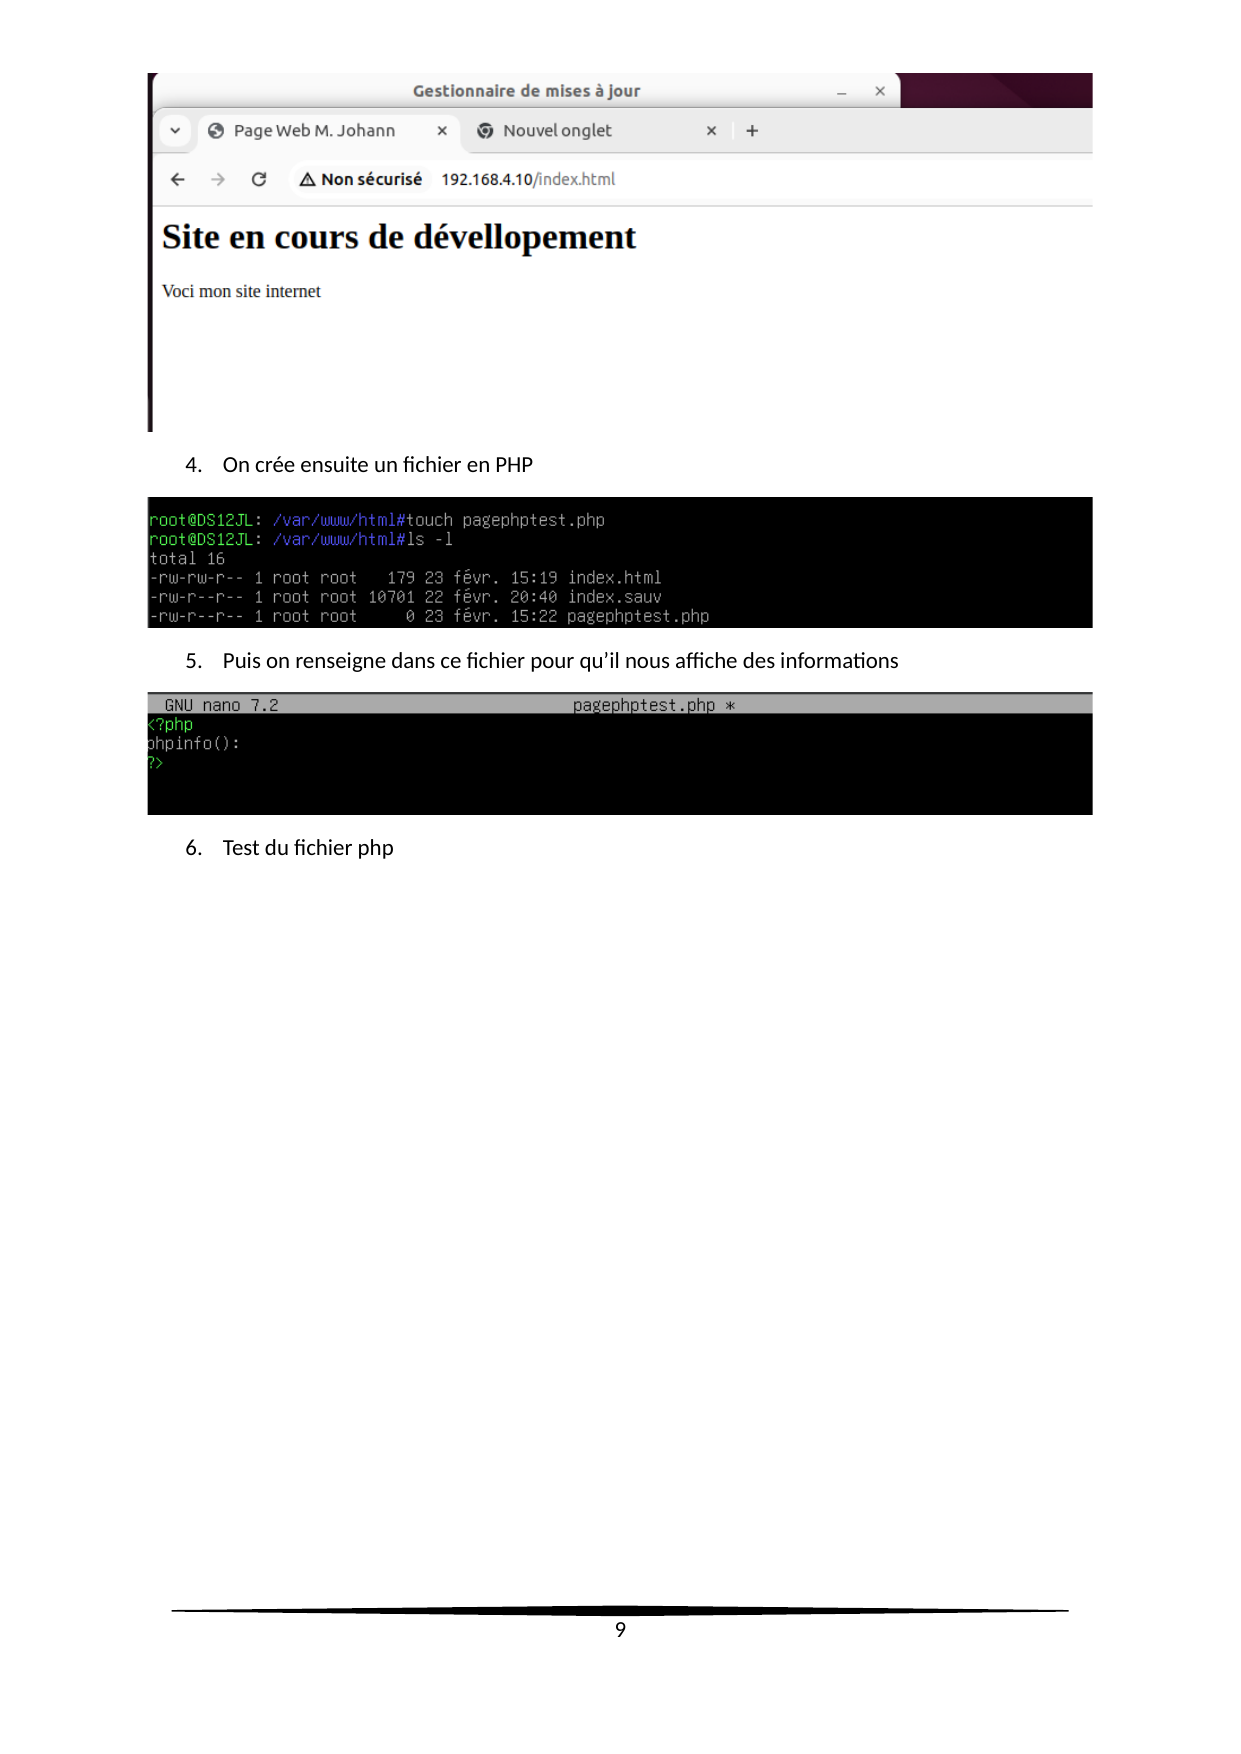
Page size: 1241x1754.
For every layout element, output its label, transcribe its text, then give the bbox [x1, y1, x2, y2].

list Puis on renseigne dans ce fichier pour qu’il nous affiche des informations [185, 646, 1093, 674]
list On crée ensuite un fichier en PHP [185, 450, 1093, 478]
list Test du fichier php [185, 833, 1093, 861]
